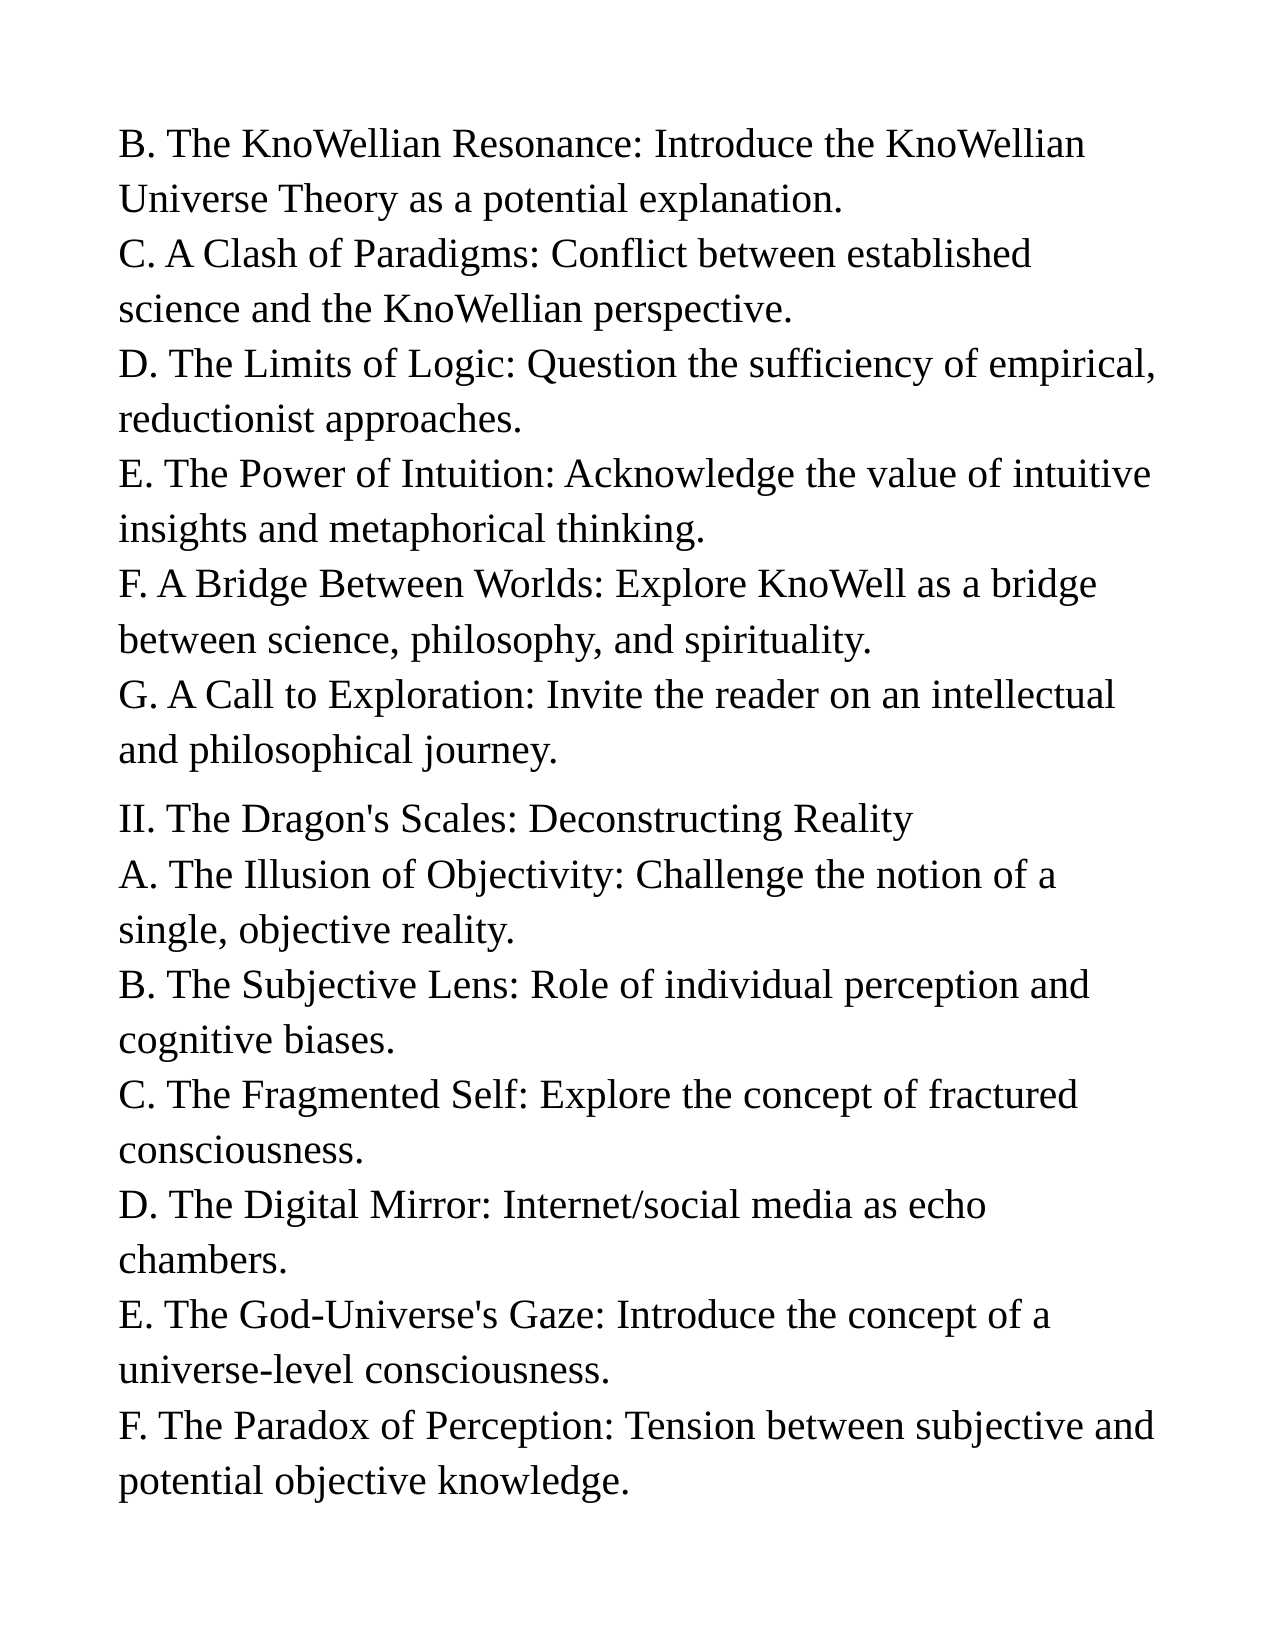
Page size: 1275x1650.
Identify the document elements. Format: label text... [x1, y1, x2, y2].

text II. The Dragon's Scales: Deconstructing Reality A. The Illusion of Objectivity: Challenge the notion of a single, objective reality. B. The Subjective Lens: Role of individual perception and cognitive biases. C. The Fragmented Self: Explore the concept of fractured consciousness. D. The Digital Mirror: Internet/social media as echo chambers. E. The God-Universe's Gaze: Introduce the concept of a universe-level consciousness. F. The Paradox of Perception: Tension between subjective and potential objective knowledge. [118, 794, 1157, 1503]
text B. The KnoWellian Resonance: Introduce the KnoWellian Universe Theory as a potential explanation. C. A Clash of Paradigms: Conflict between established science and the KnoWellian perspective. D. The Limits of Logic: Question the sufficiency of empirical, reductionist approaches. E. The Power of Intuition: Acknowledge the value of intuitive insights and metaphorical thinking. F. A Bridge Between Worlds: Explore KnoWell as a bridge between science, philosophy, and spirituality. G. A Call to Exploration: Invite the reader on an intellectual and philosophical journey. [118, 118, 1157, 772]
